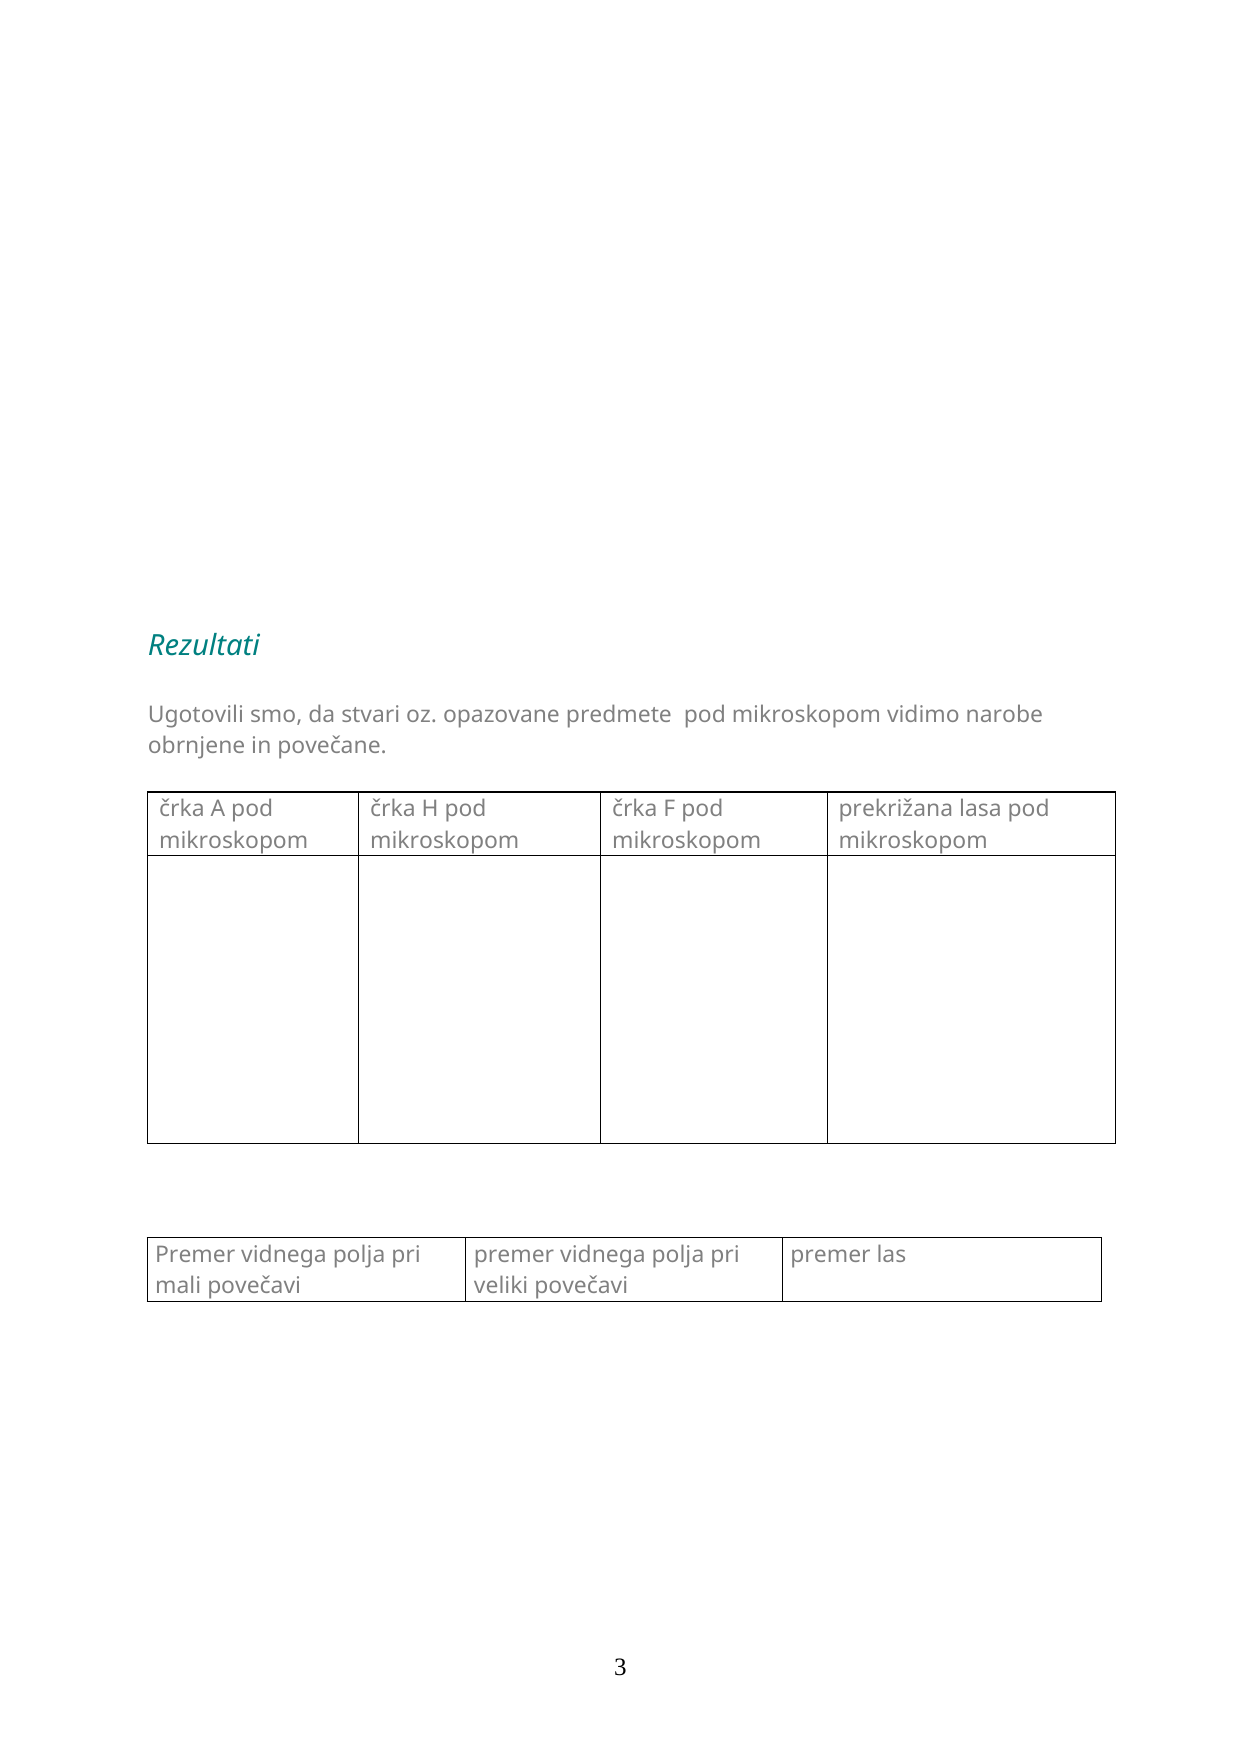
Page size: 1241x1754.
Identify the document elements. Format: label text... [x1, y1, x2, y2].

table_header Premer vidnega polja pri mali povečavi [148, 1238, 465, 1301]
text Ugotovili smo, da stvari oz. opazovane predmete pod mikroskopom vidimo narobe obrnjene in povečane. [148, 698, 1093, 760]
table_cell [828, 856, 1115, 1142]
table_cell [148, 856, 358, 1142]
table_cell [359, 856, 600, 1142]
table_header prekrižana lasa pod mikroskopom [828, 793, 1115, 855]
table_header premer las [783, 1238, 1101, 1301]
table_header črka H pod mikroskopom [359, 793, 600, 855]
table_cell [601, 856, 827, 1142]
table_header črka A pod mikroskopom [148, 793, 358, 855]
table_header črka F pod mikroskopom [601, 793, 827, 855]
text Rezultati [148, 624, 1093, 663]
table_header premer vidnega polja pri veliki povečavi [466, 1238, 782, 1301]
